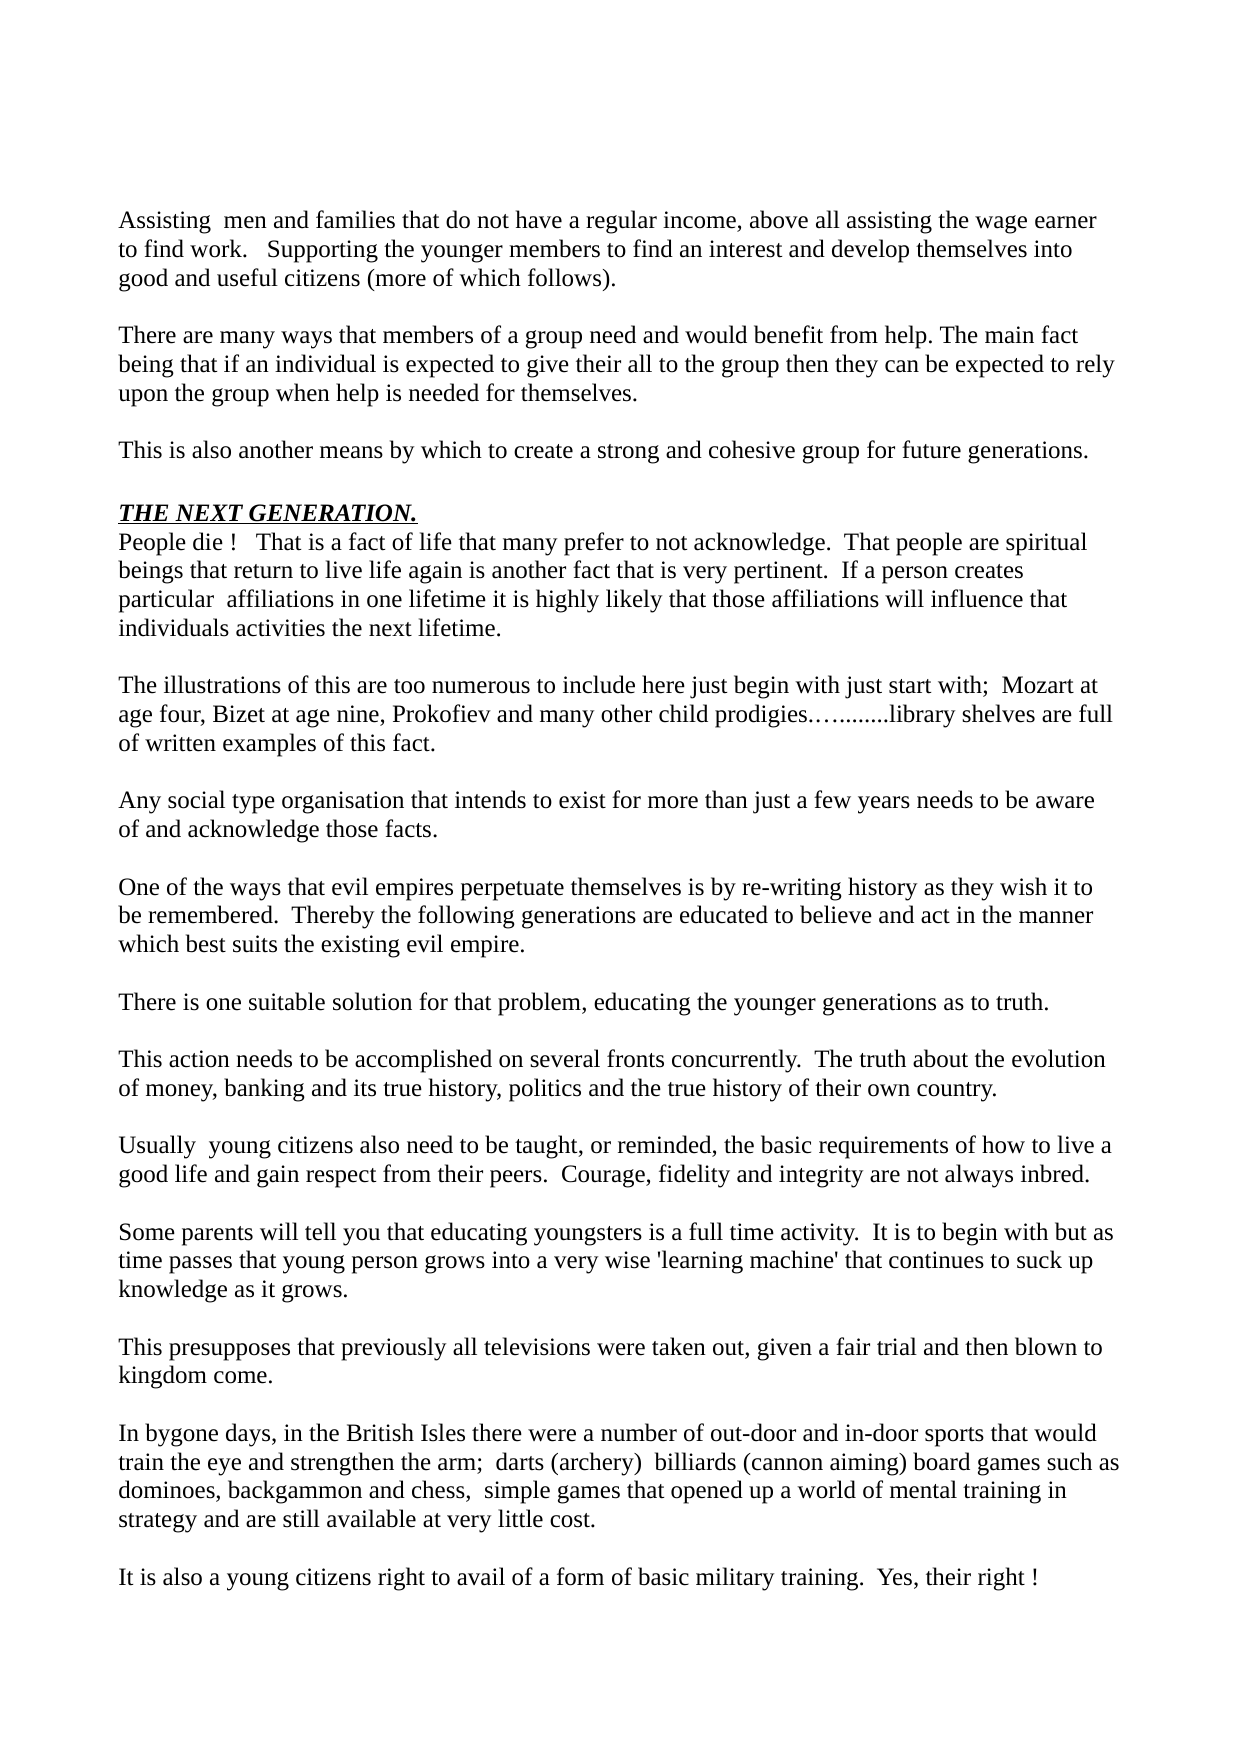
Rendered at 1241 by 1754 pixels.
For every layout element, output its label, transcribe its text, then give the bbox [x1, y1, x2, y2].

text THE NEXT GENERATION. [118, 498, 1122, 527]
text People die ! That is a fact of life that many prefer to not acknowledge. That people are spiritual beings that return to live life again is another fact that is very pertinent. If a person creates particular affiliations in one lifetime it is highly likely that those affiliations will influence that individuals activities the next lifetime. [118, 527, 1122, 642]
text Usually young citizens also need to be taught, or reminded, the basic requirements of how to live a good life and gain respect from their peers. Courage, fidelity and integrity are not always inbred. [118, 1130, 1122, 1188]
text Any social type organisation that intends to exist for more than just a few years needs to be aware of and acknowledge those facts. [118, 785, 1122, 843]
text The illustrations of this are too numerous to include here just begin with just start with; Mozart at age four, Bizet at age nine, Prokofiev and many other child prodigies.…........library shelves are full of written examples of this fact. [118, 670, 1122, 757]
text In bygone days, in the British Isles there were a number of out-door and in-door sports that would train the eye and strengthen the arm; darts (archery) billiards (cannon aiming) board games such as dominoes, backgammon and chess, simple games that opened up a world of mental training in strategy and are still available at very little cost. [118, 1418, 1122, 1533]
text There are many ways that members of a group need and would benefit from help. The main fact being that if an individual is expected to give their all to the group then they can be expected to rely upon the group when help is needed for themselves. [118, 320, 1122, 406]
text It is also a young citizens right to avail of a form of basic military training. Yes, their right ! [118, 1562, 1122, 1590]
text One of the ways that evil empires perpetuate themselves is by re-writing history as they wish it to be remembered. Thereby the following generations are educated to believe and act in the manner which best suits the existing evil empire. [118, 872, 1122, 958]
text This is also another means by which to create a strong and cohesive group for future generations. [118, 435, 1122, 464]
text Assisting men and families that do not have a regular income, above all assisting the wage earner to find work. Supporting the younger members to find an interest and develop themselves into good and useful citizens (more of which follows). [118, 205, 1122, 291]
text This presupposes that previously all televisions were taken out, given a fair trial and then blown to kingdom come. [118, 1332, 1122, 1389]
text This action needs to be accomplished on several fronts concurrently. The truth about the evolution of money, banking and its true history, politics and the true history of their own country. [118, 1044, 1122, 1102]
text Some parents will tell you that educating youngsters is a full time activity. It is to begin with but as time passes that young person grows into a very wise 'learning machine' that continues to suck up knowledge as it grows. [118, 1217, 1122, 1303]
text There is one suitable solution for that problem, educating the younger generations as to truth. [118, 987, 1122, 1015]
